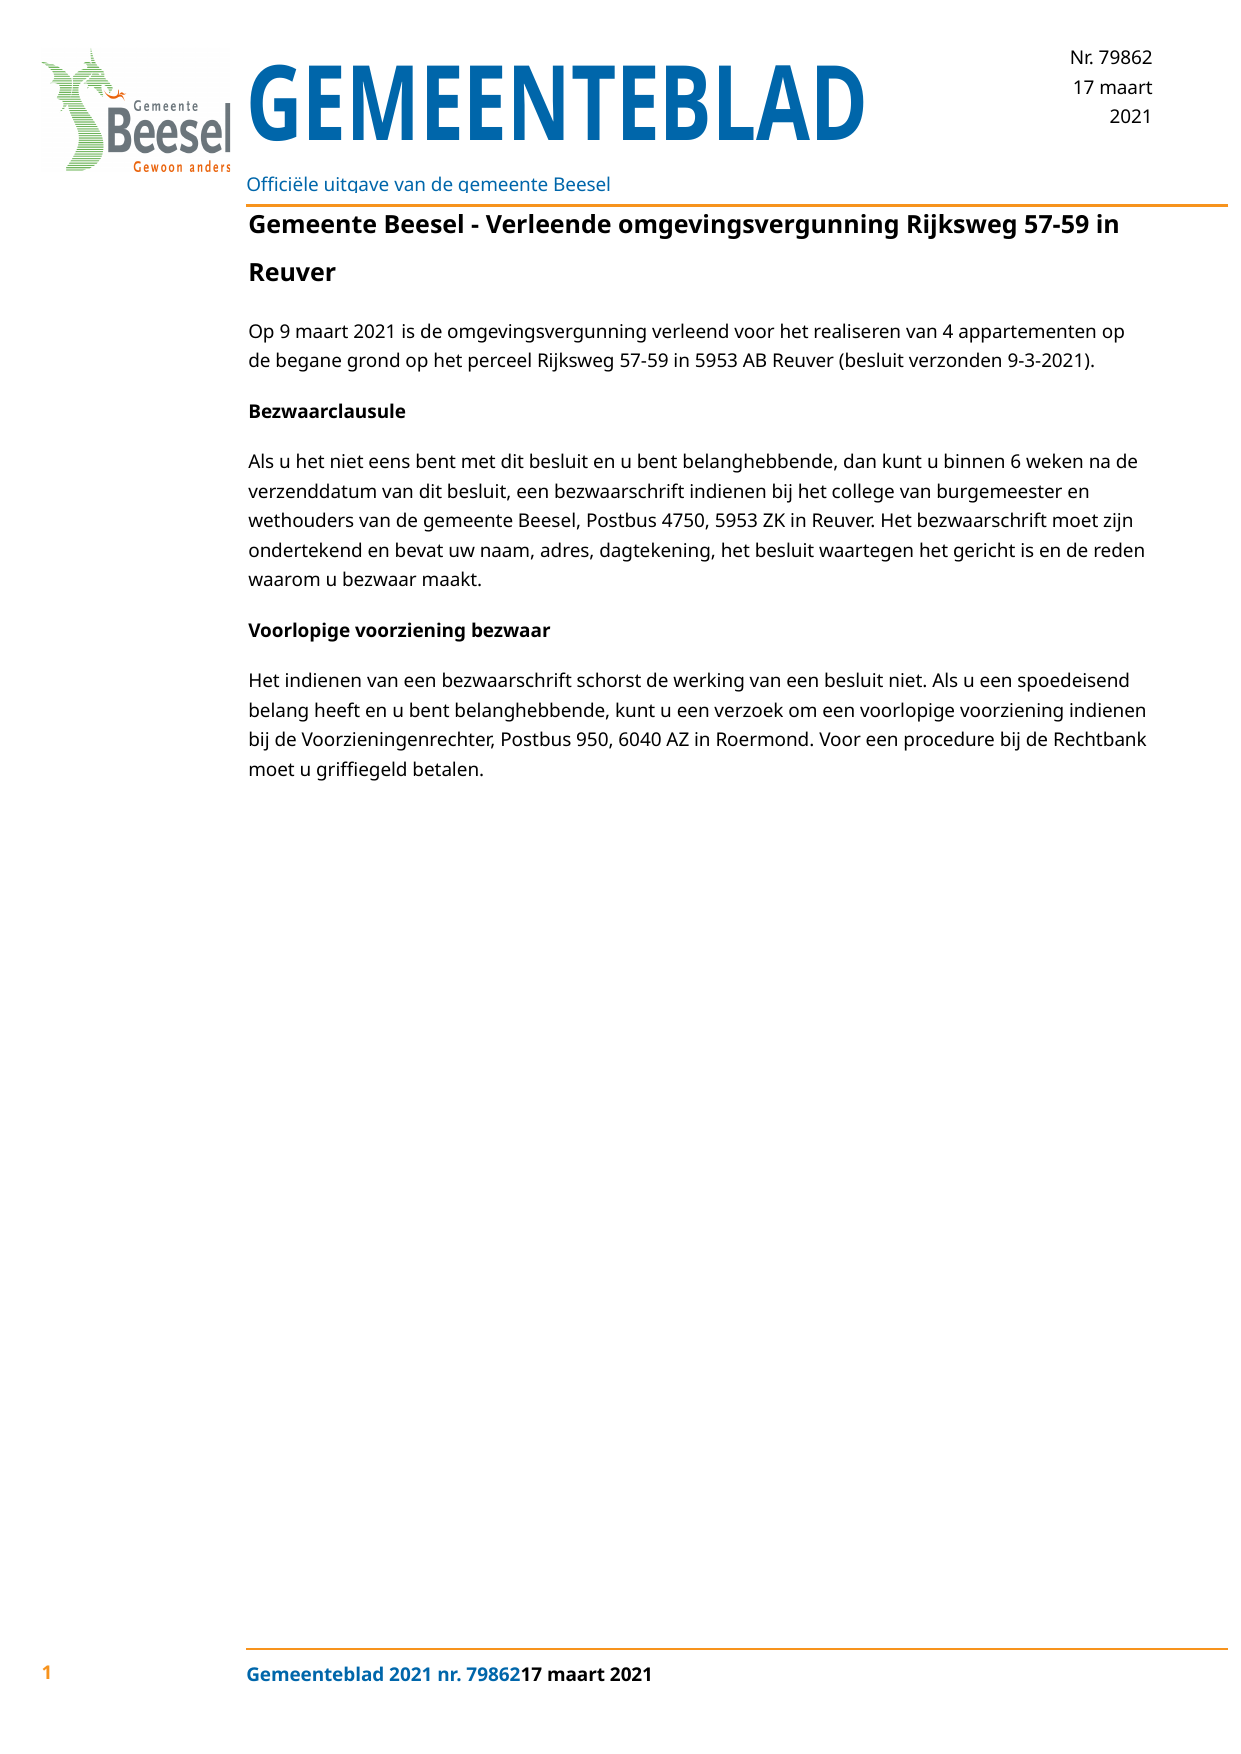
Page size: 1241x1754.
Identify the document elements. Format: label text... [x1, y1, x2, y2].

text Bezwaarclausule [248, 398, 1152, 424]
text Het indienen van een bezwaarschrift schorst de werking van een besluit niet. Als u een spoedeisend belang heeft en u bent belanghebbende, kunt u een verzoek om een voorlopige voorziening indienen bij de Voorzieningenrechter, Postbus 950, 6040 AZ in Roermond. Voor een procedure bij de Rechtbank moet u griffiegeld betalen. [248, 667, 1152, 782]
text Voorlopige voorziening bezwaar [248, 617, 1152, 643]
picture [41, 47, 231, 172]
text Als u het niet eens bent met dit besluit en u bent belanghebbende, dan kunt u binnen 6 weken na de verzenddatum van dit besluit, een bezwaarschrift indienen bij het college van burgemeester en wethouders van de gemeente Beesel, Postbus 4750, 5953 ZK in Reuver. Het bezwaarschrift moet zijn ondertekend en bevat uw naam, adres, dagtekening, het besluit waartegen het gericht is en de reden waarom u bezwaar maakt. [248, 448, 1152, 592]
text Gemeente Beesel - Verleende omgevingsvergunning Rijksweg 57-59 in Reuver [248, 207, 1152, 288]
text Op 9 maart 2021 is de omgevingsvergunning verleend voor het realiseren van 4 appartementen op de begane grond op het perceel Rijksweg 57-59 in 5953 AB Reuver (besluit verzonden 9-3-2021). [248, 318, 1152, 373]
